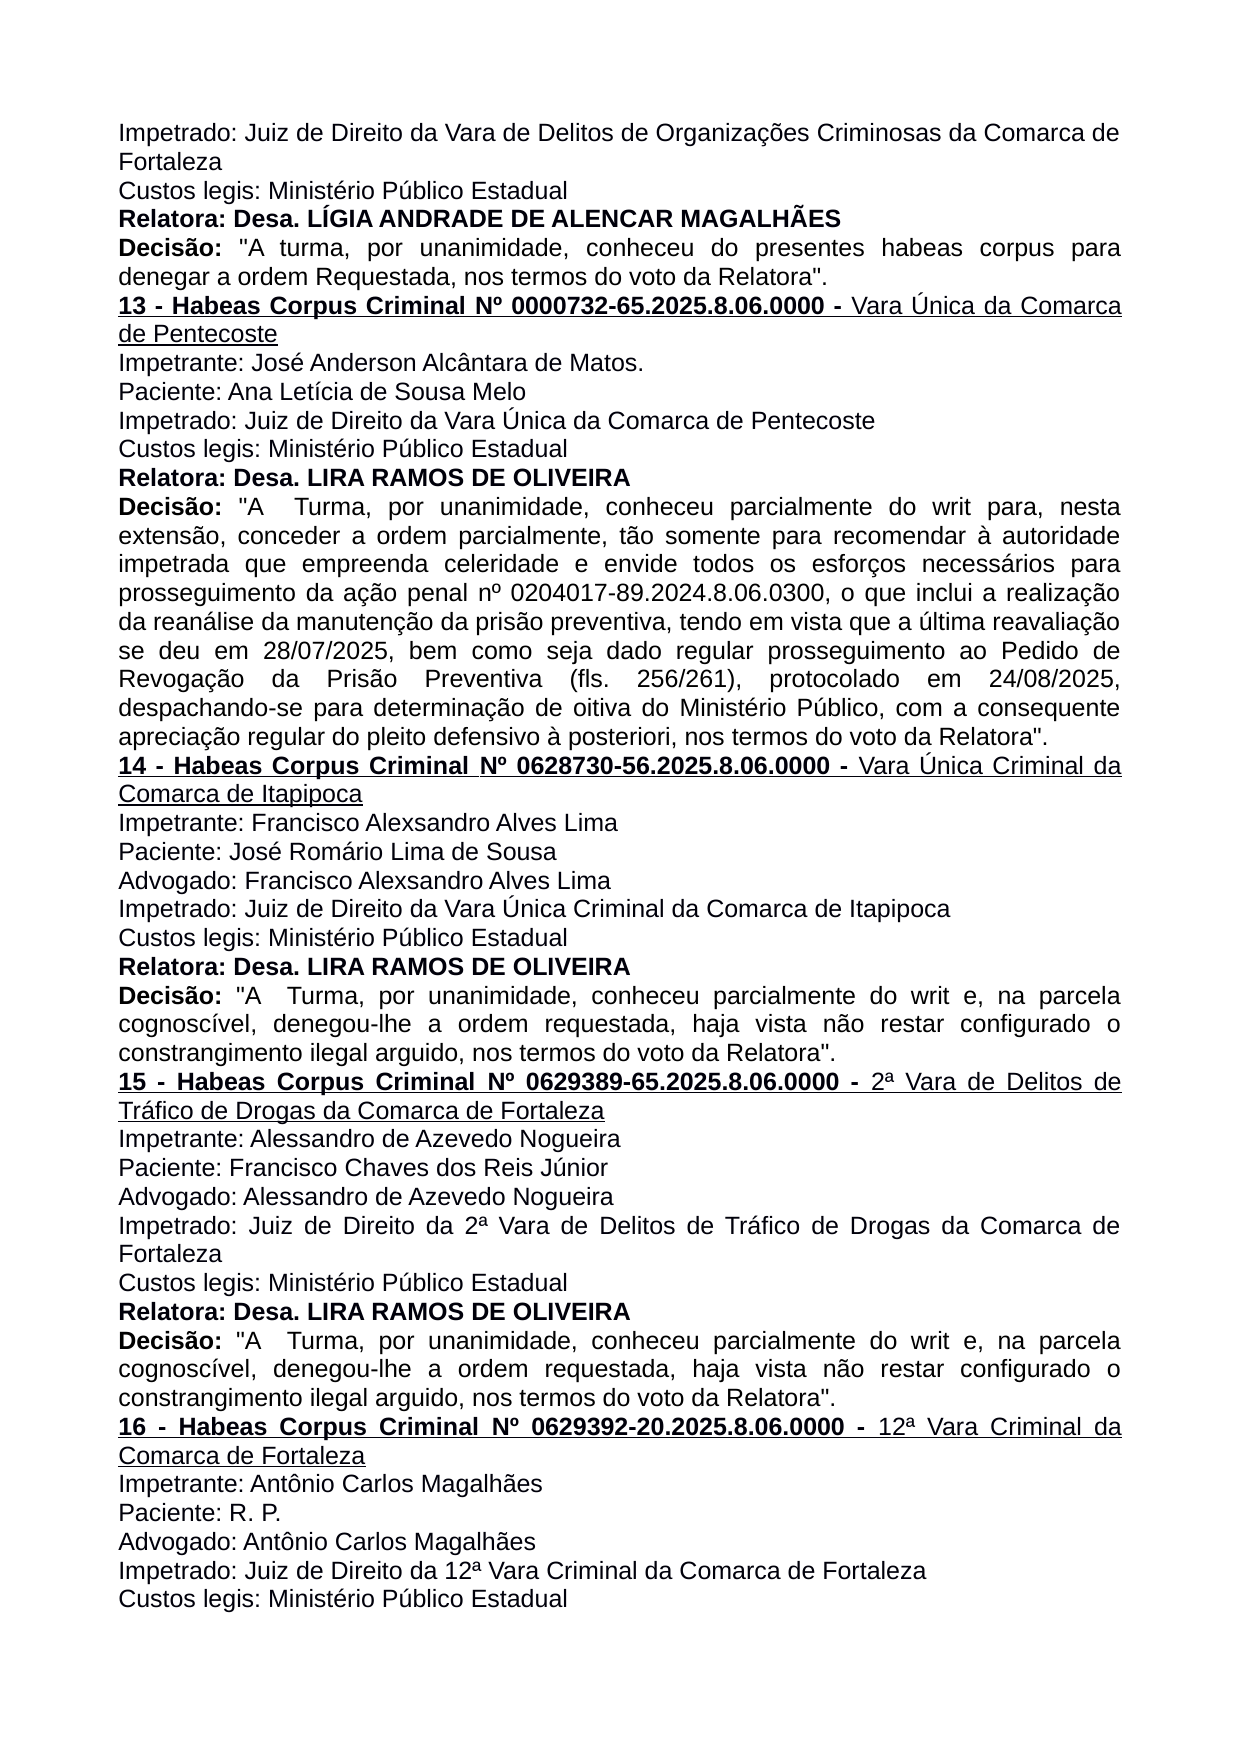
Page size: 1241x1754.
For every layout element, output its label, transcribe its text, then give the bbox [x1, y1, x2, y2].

text Custos legis: Ministério Público Estadual [118, 923, 1122, 952]
text Advogado: Antônio Carlos Magalhães [118, 1527, 1122, 1556]
text Impetrado: Juiz de Direito da Vara Única da Comarca de Pentecoste [118, 406, 1122, 434]
text Paciente: R. P. [118, 1498, 1122, 1527]
text 13 - Habeas Corpus Criminal Nº 0000732-65.2025.8.06.0000 - Vara Única da Comarca [118, 291, 1122, 316]
text Relatora: Desa. LÍGIA ANDRADE DE ALENCAR MAGALHÃES [118, 204, 1122, 233]
text Relatora: Desa. LIRA RAMOS DE OLIVEIRA [118, 952, 1122, 981]
text Paciente: José Romário Lima de Sousa [118, 837, 1122, 866]
text Impetrante: Alessandro de Azevedo Nogueira [118, 1124, 1122, 1153]
text Impetrado: Juiz de Direito da 12ª Vara Criminal da Comarca de Fortaleza [118, 1556, 1122, 1584]
text Decisão: "A Turma, por unanimidade, conheceu parcialmente do writ e, na parcela cognoscível, denegou-lhe a ordem requestada, haja vista não restar configurado o constrangimento ilegal arguido, nos termos do voto da Relatora". [118, 1326, 1122, 1412]
text Impetrado: Juiz de Direito da Vara Única Criminal da Comarca de Itapipoca [118, 894, 1122, 923]
text Impetrante: Antônio Carlos Magalhães [118, 1469, 1122, 1498]
text Relatora: Desa. LIRA RAMOS DE OLIVEIRA [118, 1297, 1122, 1326]
text Comarca de Fortaleza [118, 1438, 1122, 1469]
text 14 - Habeas Corpus Criminal Nº 0628730-56.2025.8.06.0000 - Vara Única Criminal da [118, 751, 1122, 776]
text Decisão: "A turma, por unanimidade, conheceu do presentes habeas corpus para denegar a ordem Requestada, nos termos do voto da Relatora". [118, 233, 1122, 291]
text Decisão: "A Turma, por unanimidade, conheceu parcialmente do writ para, nesta extensão, conceder a ordem parcialmente, tão somente para recomendar à autoridade impetrada que empreenda celeridade e envide todos os esforços necessários para prosseguimento da ação penal nº 0204017-89.2024.8.06.0300, o que inclui a realização da reanálise da manutenção da prisão preventiva, tendo em vista que a última reavaliação se deu em 28/07/2025, bem como seja dado regular prosseguimento ao Pedido de Revogação da Prisão Preventiva (fls. 256/261), protocolado em 24/08/2025, despachando-se para determinação de oitiva do Ministério Público, com a consequente apreciação regular do pleito defensivo à posteriori, nos termos do voto da Relatora". [118, 492, 1122, 751]
text Impetrante: José Anderson Alcântara de Matos. [118, 348, 1122, 377]
text Custos legis: Ministério Público Estadual [118, 1584, 1122, 1613]
text Relatora: Desa. LIRA RAMOS DE OLIVEIRA [118, 463, 1122, 492]
text Advogado: Alessandro de Azevedo Nogueira [118, 1182, 1122, 1211]
text Impetrado: Juiz de Direito da Vara de Delitos de Organizações Criminosas da Comarca de Fortaleza [118, 118, 1122, 176]
text Custos legis: Ministério Público Estadual [118, 1268, 1122, 1297]
text Custos legis: Ministério Público Estadual [118, 176, 1122, 204]
text Impetrado: Juiz de Direito da 2ª Vara de Delitos de Tráfico de Drogas da Comarca de Fortaleza [118, 1211, 1122, 1268]
text 15 - Habeas Corpus Criminal Nº 0629389-65.2025.8.06.0000 - 2ª Vara de Delitos de [118, 1067, 1122, 1092]
text Impetrante: Francisco Alexsandro Alves Lima [118, 808, 1122, 837]
text Custos legis: Ministério Público Estadual [118, 434, 1122, 463]
text 16 - Habeas Corpus Criminal Nº 0629392-20.2025.8.06.0000 - 12ª Vara Criminal da [118, 1412, 1122, 1437]
text Advogado: Francisco Alexsandro Alves Lima [118, 866, 1122, 894]
text Paciente: Francisco Chaves dos Reis Júnior [118, 1153, 1122, 1182]
text de Pentecoste [118, 317, 1122, 348]
text Decisão: "A Turma, por unanimidade, conheceu parcialmente do writ e, na parcela cognoscível, denegou-lhe a ordem requestada, haja vista não restar configurado o constrangimento ilegal arguido, nos termos do voto da Relatora". [118, 981, 1122, 1067]
text Tráfico de Drogas da Comarca de Fortaleza [118, 1093, 1122, 1124]
text Paciente: Ana Letícia de Sousa Melo [118, 377, 1122, 406]
text Comarca de Itapipoca [118, 777, 1122, 808]
